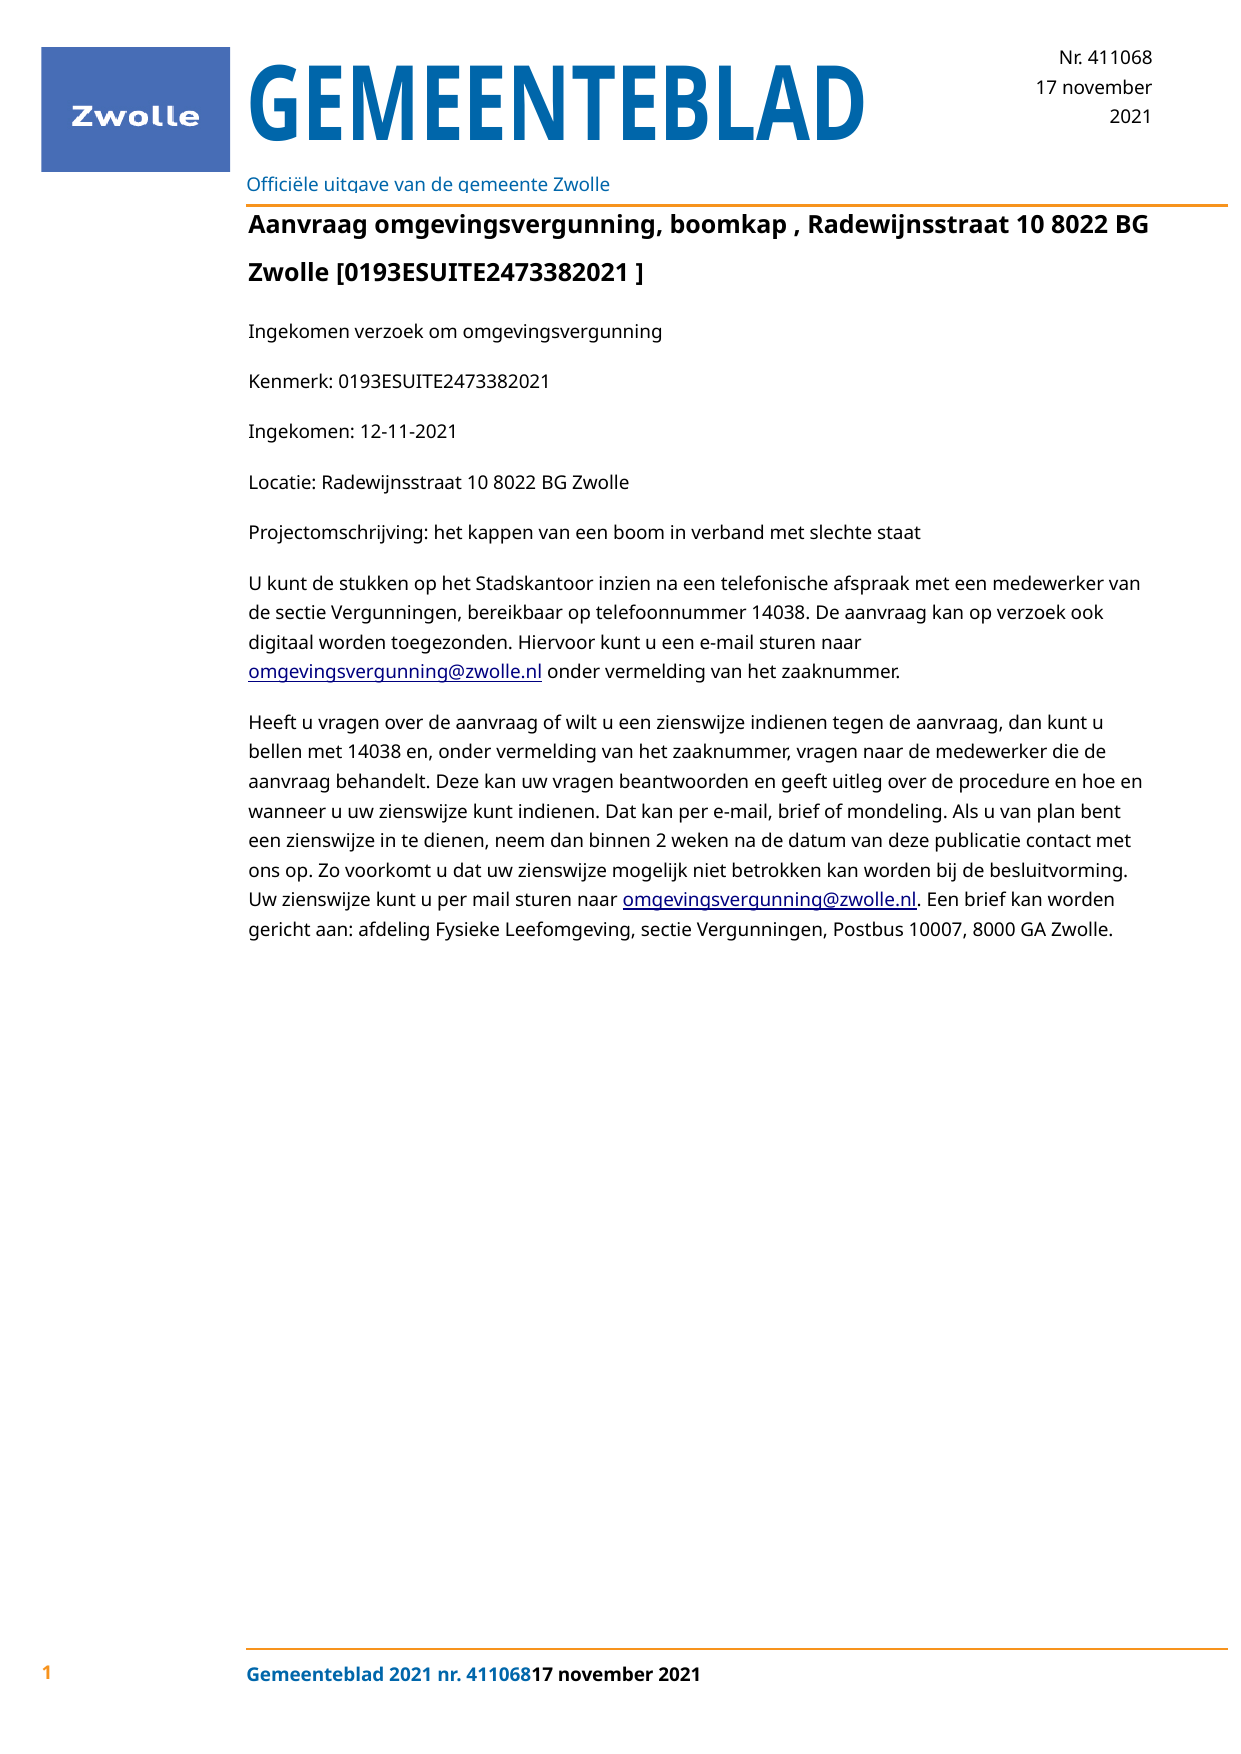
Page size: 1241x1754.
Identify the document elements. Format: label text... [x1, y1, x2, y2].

text Heeft u vragen over de aanvraag of wilt u een zienswijze indienen tegen de aanvraag, dan kunt u bellen met 14038 en, onder vermelding van het zaaknummer, vragen naar de medewerker die de aanvraag behandelt. Deze kan uw vragen beantwoorden en geeft uitleg over de procedure en hoe en wanneer u uw zienswijze kunt indienen. Dat kan per e-mail, brief of mondeling. Als u van plan bent een zienswijze in te dienen, neem dan binnen 2 weken na de datum van deze publicatie contact met ons op. Zo voorkomt u dat uw zienswijze mogelijk niet betrokken kan worden bij de besluitvorming. Uw zienswijze kunt u per mail sturen naar omgevingsvergunning@zwolle.nl. Een brief kan worden gericht aan: afdeling Fysieke Leefomgeving, sectie Vergunningen, Postbus 10007, 8000 GA Zwolle. [248, 709, 1152, 942]
text U kunt de stukken op het Stadskantoor inzien na een telefonische afspraak met een medewerker van de sectie Vergunningen, bereikbaar op telefoonnummer 14038. De aanvraag kan op verzoek ook digitaal worden toegezonden. Hiervoor kunt u een e-mail sturen naar omgevingsvergunning@zwolle.nl onder vermelding van het zaaknummer. [248, 570, 1152, 684]
text Locatie: Radewijnsstraat 10 8022 BG Zwolle [248, 469, 1152, 495]
text Projectomschrijving: het kappen van een boom in verband met slechte staat [248, 519, 1152, 545]
text Kenmerk: 0193ESUITE2473382021 [248, 368, 1152, 394]
picture [41, 47, 231, 172]
text Ingekomen verzoek om omgevingsvergunning [248, 318, 1152, 344]
text Ingekomen: 12-11-2021 [248, 419, 1152, 444]
text Aanvraag omgevingsvergunning, boomkap , Radewijnsstraat 10 8022 BG Zwolle [0193ESUITE2473382021 ] [248, 207, 1152, 288]
